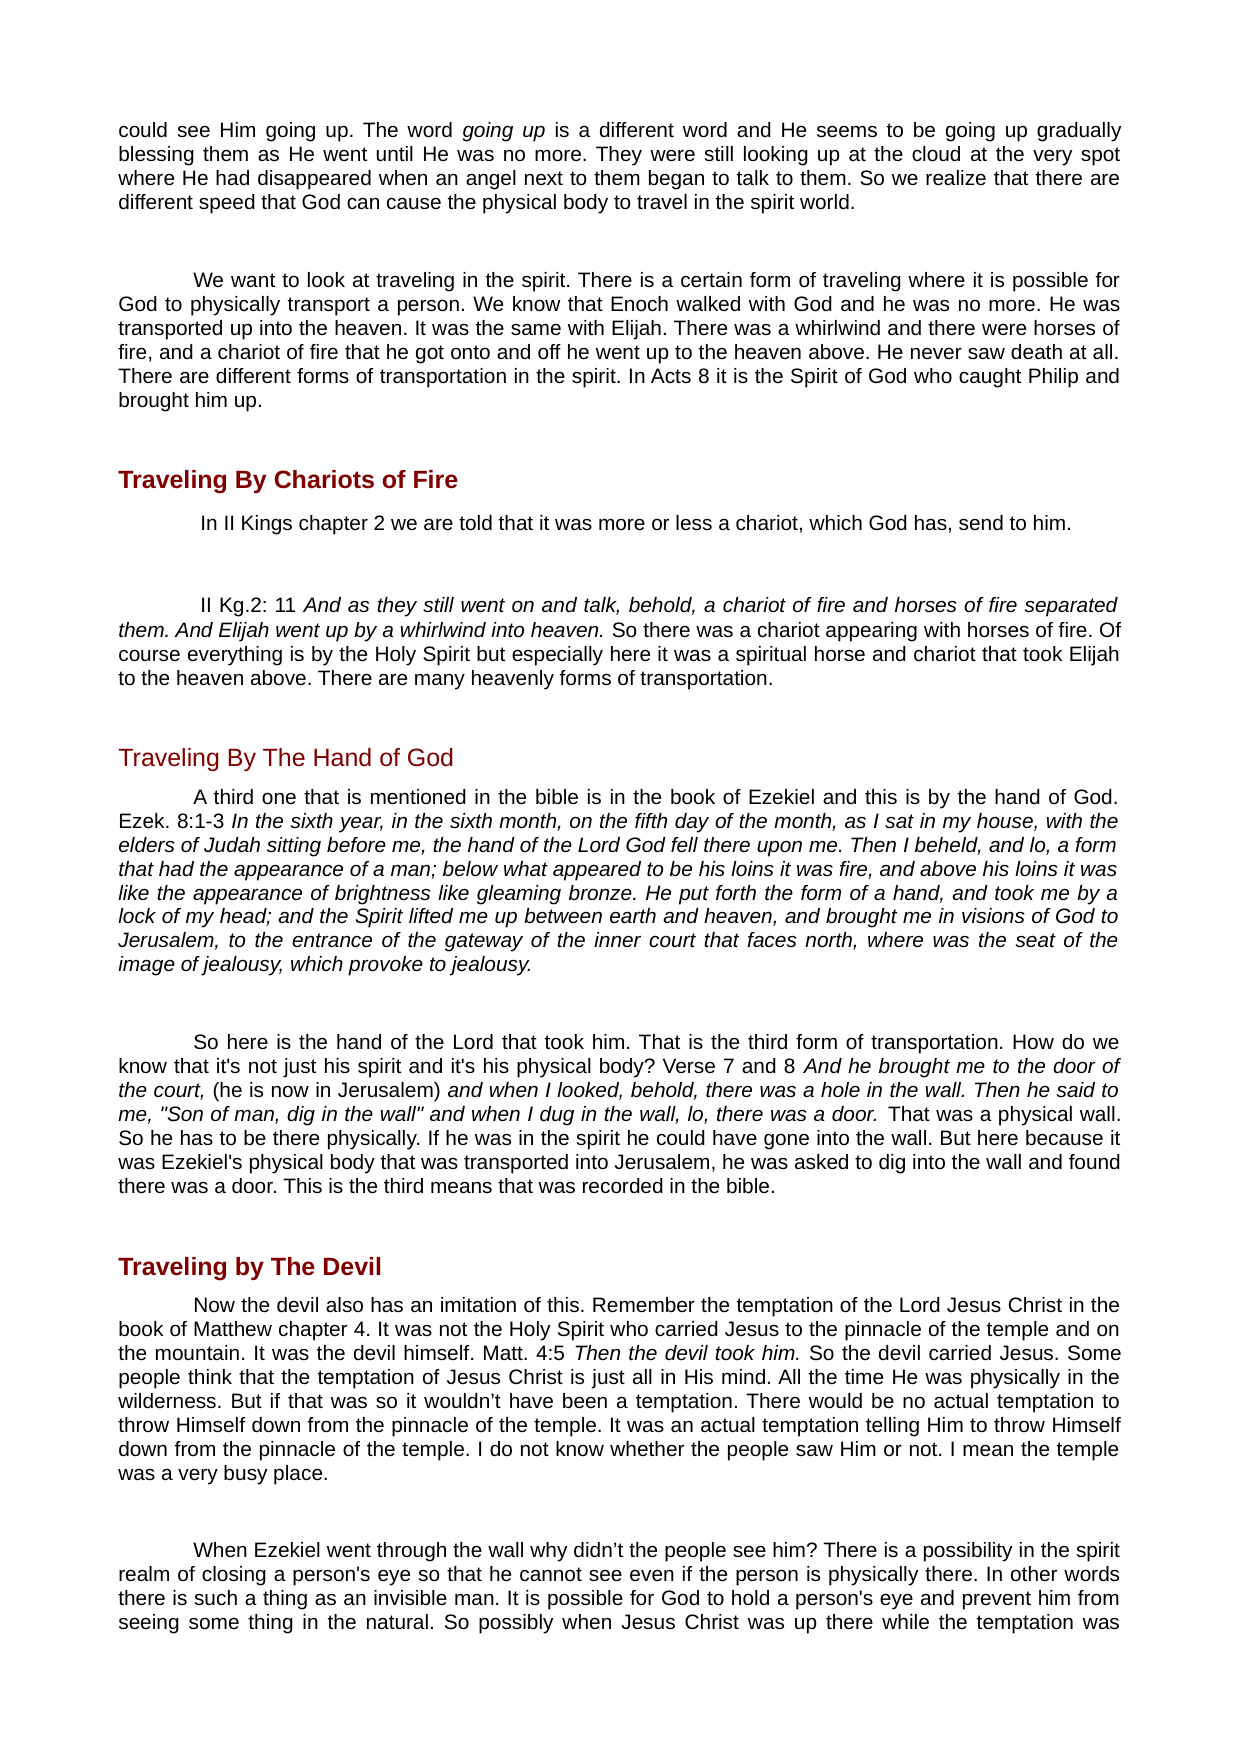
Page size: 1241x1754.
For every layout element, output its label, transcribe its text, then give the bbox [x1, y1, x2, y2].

text So here is the hand of the Lord that took him. That is the third form of transportation. How do we know that it's not just his spirit and it's his physical body? Verse 7 and 8 And he brought me to the door of the court, (he is now in Jerusalem) and when I looked, behold, there was a hole in the wall. Then he said to me, "Son of man, dig in the wall" and when I dug in the wall, lo, there was a door. That was a physical wall. So he has to be there physically. If he was in the spirit he could have gone into the wall. But here because it was Ezekiel's physical body that was transported into Jerusalem, he was asked to dig into the wall and found there was a door. This is the third means that was recorded in the bible. [118, 1030, 1122, 1198]
text We want to look at traveling in the spirit. There is a certain form of traveling where it is possible for God to physically transport a person. We know that Enoch walked with God and he was no more. He was transported up into the heaven. It was the same with Elijah. There was a whirlwind and there were horses of fire, and a chariot of fire that he got onto and off he went up to the heaven above. He never saw death at all. There are different forms of transportation in the spirit. In Acts 8 it is the Spirit of God who caught Philip and brought him up. [118, 268, 1122, 411]
text A third one that is mentioned in the bible is in the book of Ezekiel and this is by the hand of God. Ezek. 8:1-3 In the sixth year, in the sixth month, on the fifth day of the month, as I sat in my house, with the elders of Judah sitting before me, the hand of the Lord God fell there upon me. Then I beheld, and lo, a form that had the appearance of a man; below what appeared to be his loins it was fire, and above his loins it was like the appearance of brightness like gleaming bronze. He put forth the form of a hand, and took me by a lock of my head; and the Spirit lifted me up between earth and heaven, and brought me in visions of God to Jerusalem, to the entrance of the gateway of the inner court that faces north, where was the seat of the image of jealousy, which provoke to jealousy. [118, 784, 1122, 976]
text Traveling by The Devil [118, 1251, 1122, 1280]
text Traveling By Chariots of Fire [118, 465, 1122, 494]
text Now the devil also has an imitation of this. Remember the temptation of the Lord Jesus Christ in the book of Matthew chapter 4. It was not the Holy Spirit who carried Jesus to the pinnacle of the temple and on the mountain. It was the devil himself. Matt. 4:5 Then the devil took him. So the devil carried Jesus. Some people think that the temptation of Jesus Christ is just all in His mind. All the time He was physically in the wilderness. But if that was so it wouldn’t have been a temptation. There would be no actual temptation to throw Himself down from the pinnacle of the temple. It was an actual temptation telling Him to throw Himself down from the pinnacle of the temple. I do not know whether the people saw Him or not. I mean the temple was a very busy place. [118, 1293, 1122, 1484]
text When Ezekiel went through the wall why didn’t the people see him? There is a possibility in the spirit realm of closing a person's eye so that he cannot see even if the person is physically there. In other words there is such a thing as an invisible man. It is possible for God to hold a person's eye and prevent him from seeing some thing in the natural. So possibly when Jesus Christ was up there while the temptation was [118, 1538, 1122, 1634]
text could see Him going up. The word going up is a different word and He seems to be going up gradually blessing them as He went until He was no more. They were still looking up at the cloud at the very spot where He had disappeared when an angel next to them began to talk to them. So we realize that there are different speed that God can cause the physical body to travel in the spirit world. [118, 118, 1122, 214]
text In II Kings chapter 2 we are told that it was more or less a chariot, which God has, send to him. [118, 506, 1122, 535]
text Traveling By The Hand of God [118, 743, 1122, 772]
text II Kg.2: 11 And as they still went on and talk, behold, a chariot of fire and horses of fire separated them. And Elijah went up by a whirlwind into heaven. So there was a chariot appearing with horses of fire. Of course everything is by the Holy Spirit but especially here it was a spiritual horse and chariot that took Elijah to the heaven above. There are many heavenly forms of transportation. [118, 589, 1122, 689]
